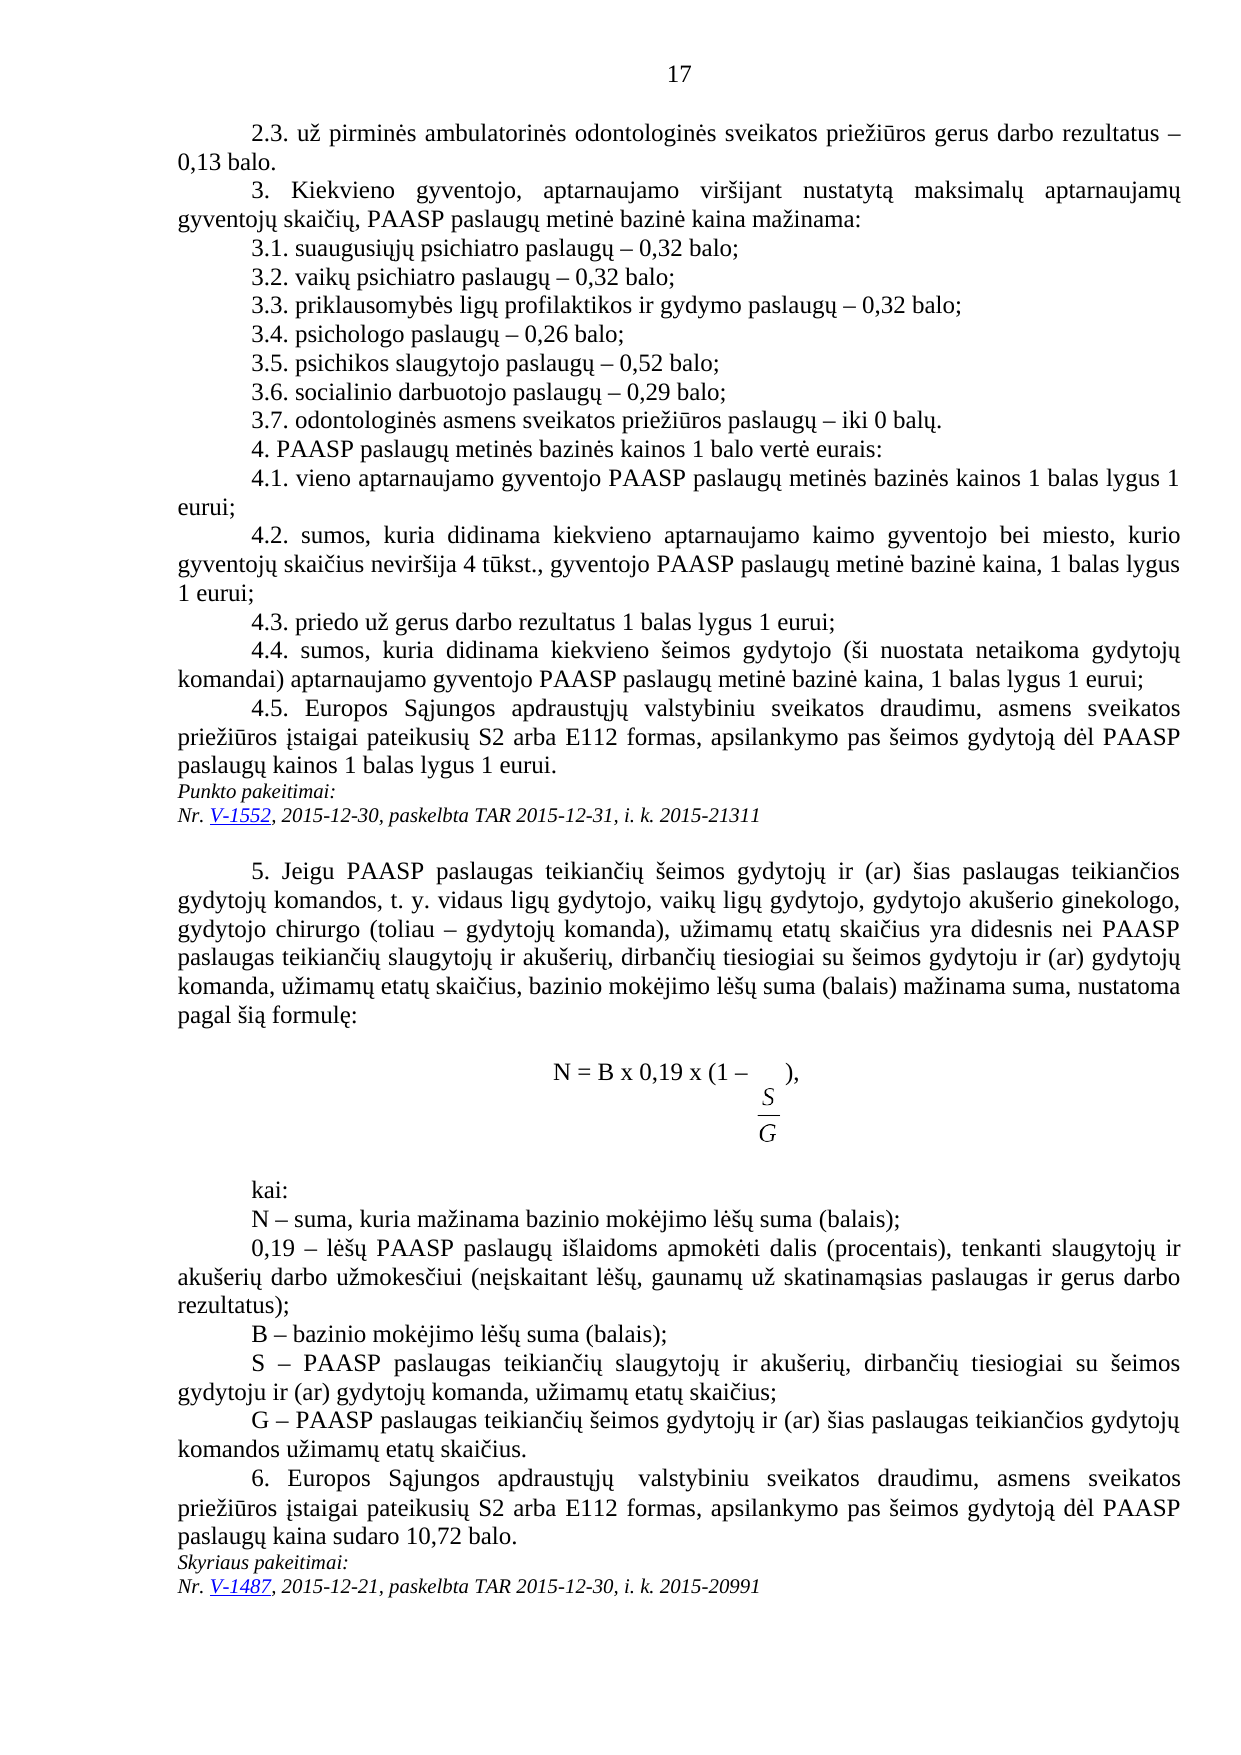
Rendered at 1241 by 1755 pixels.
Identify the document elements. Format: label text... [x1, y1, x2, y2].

text 3.7. odontologinės asmens sveikatos priežiūros paslaugų – iki 0 balų. [177, 406, 1181, 434]
text 0,19 – lėšų PAASP paslaugų išlaidoms apmokėti dalis (procentais), tenkanti slaugytojų ir akušerių darbo užmokesčiui (neįskaitant lėšų, gaunamų už skatinamąsias paslaugas ir gerus darbo rezultatus); [177, 1233, 1181, 1319]
text 3.1. suaugusiųjų psichiatro paslaugų – 0,32 balo; [177, 233, 1181, 262]
text Punkto pakeitimai: [177, 779, 1181, 803]
text 6. Europos Sąjungos apdraustųjų valstybiniu sveikatos draudimu, asmens sveikatos priežiūros įstaigai pateikusių S2 arba E112 formas, apsilankymo pas šeimos gydytoją dėl PAASP paslaugų kaina sudaro 10,72 balo. [177, 1463, 1181, 1550]
text 4.5. Europos Sąjungos apdraustųjų valstybiniu sveikatos draudimu, asmens sveikatos priežiūros įstaigai pateikusių S2 arba E112 formas, apsilankymo pas šeimos gydytoją dėl PAASP paslaugų kainos 1 balas lygus 1 eurui. [177, 693, 1181, 779]
text Skyriaus pakeitimai: [177, 1550, 1181, 1574]
text N = B x 0,19 x (1 – ), [177, 1057, 1181, 1147]
text 4.1. vieno aptarnaujamo gyventojo PAASP paslaugų metinės bazinės kainos 1 balas lygus 1 eurui; [177, 463, 1181, 521]
text 3.6. socialinio darbuotojo paslaugų – 0,29 balo; [177, 377, 1181, 406]
text 3.5. psichikos slaugytojo paslaugų – 0,52 balo; [177, 348, 1181, 377]
text Nr. V-1487, 2015-12-21, paskelbta TAR 2015-12-30, i. k. 2015-20991 [177, 1574, 1181, 1598]
text 4.3. priedo už gerus darbo rezultatus 1 balas lygus 1 eurui; [177, 607, 1181, 636]
text 3.2. vaikų psichiatro paslaugų – 0,32 balo; [177, 262, 1181, 291]
text G – PAASP paslaugas teikiančių šeimos gydytojų ir (ar) šias paslaugas teikiančios gydytojų komandos užimamų etatų skaičius. [177, 1406, 1181, 1463]
text Nr. V-1552, 2015-12-30, paskelbta TAR 2015-12-31, i. k. 2015-21311 [177, 803, 1181, 827]
text 3. Kiekvieno gyventojo, aptarnaujamo viršijant nustatytą maksimalų aptarnaujamų gyventojų skaičių, PAASP paslaugų metinė bazinė kaina mažinama: [177, 176, 1181, 233]
text S – PAASP paslaugas teikiančių slaugytojų ir akušerių, dirbančių tiesiogiai su šeimos gydytoju ir (ar) gydytojų komanda, užimamų etatų skaičius; [177, 1348, 1181, 1406]
text B – bazinio mokėjimo lėšų suma (balais); [177, 1319, 1181, 1348]
text 3.4. psichologo paslaugų – 0,26 balo; [177, 319, 1181, 348]
text 3.3. priklausomybės ligų profilaktikos ir gydymo paslaugų – 0,32 balo; [177, 291, 1181, 319]
text 4. PAASP paslaugų metinės bazinės kainos 1 balo vertė eurais: [177, 434, 1181, 463]
text 4.4. sumos, kuria didinama kiekvieno šeimos gydytojo (ši nuostata netaikoma gydytojų komandai) aptarnaujamo gyventojo PAASP paslaugų metinė bazinė kaina, 1 balas lygus 1 eurui; [177, 636, 1181, 693]
text 5. Jeigu PAASP paslaugas teikiančių šeimos gydytojų ir (ar) šias paslaugas teikiančios gydytojų komandos, t. y. vidaus ligų gydytojo, vaikų ligų gydytojo, gydytojo akušerio ginekologo, gydytojo chirurgo (toliau – gydytojų komanda), užimamų etatų skaičius yra didesnis nei PAASP paslaugas teikiančių slaugytojų ir akušerių, dirbančių tiesiogiai su šeimos gydytoju ir (ar) gydytojų komanda, užimamų etatų skaičius, bazinio mokėjimo lėšų suma (balais) mažinama suma, nustatoma pagal šią formulę: [177, 856, 1181, 1029]
text 2.3. už pirminės ambulatorinės odontologinės sveikatos priežiūros gerus darbo rezultatus – 0,13 balo. [177, 118, 1181, 176]
text N – suma, kuria mažinama bazinio mokėjimo lėšų suma (balais); [177, 1204, 1181, 1233]
text 4.2. sumos, kuria didinama kiekvieno aptarnaujamo kaimo gyventojo bei miesto, kurio gyventojų skaičius neviršija 4 tūkst., gyventojo PAASP paslaugų metinė bazinė kaina, 1 balas lygus 1 eurui; [177, 521, 1181, 607]
text kai: [177, 1176, 1181, 1204]
